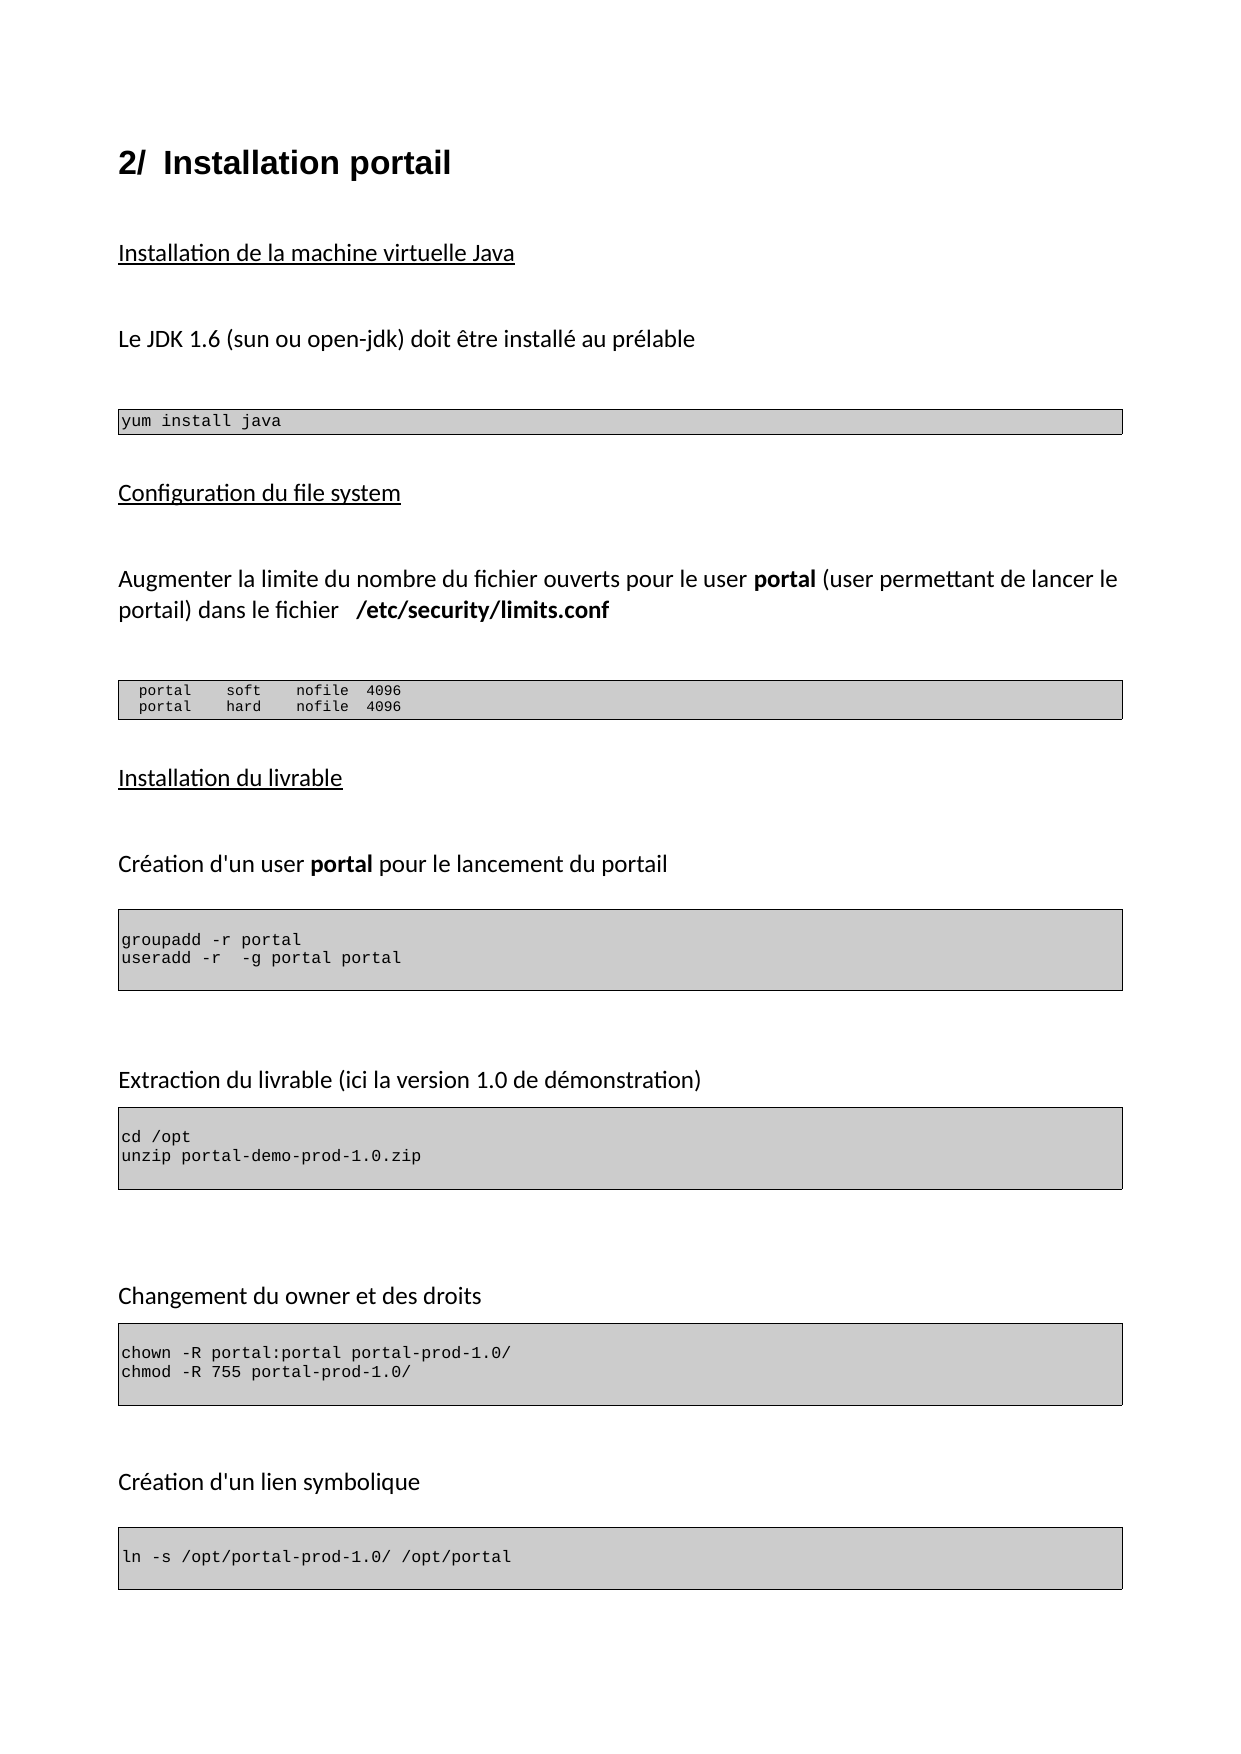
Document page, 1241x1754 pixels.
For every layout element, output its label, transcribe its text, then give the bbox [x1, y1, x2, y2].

text Création d'un user portal pour le lancement du portail [118, 848, 1122, 879]
text portal soft nofile 4096 [119, 681, 1122, 696]
text chmod -R 755 portal-prod-1.0/ [119, 1361, 1122, 1380]
text Changement du owner et des droits [118, 1280, 1122, 1311]
subtitle Installation portail [118, 143, 1122, 182]
text Configuration du file system [118, 477, 1122, 508]
text Installation du livrable [118, 762, 1122, 793]
text Extraction du livrable (ici la version 1.0 de démonstration) [118, 1064, 1122, 1095]
text yum install java [119, 410, 1122, 434]
text Création d'un lien symbolique [118, 1466, 1122, 1496]
text portal hard nofile 4096 [119, 696, 1122, 719]
text Installation de la machine virtuelle Java [118, 237, 1122, 268]
text useradd -r -g portal portal [119, 947, 1122, 966]
text Augmenter la limite du nombre du fichier ouverts pour le user portal (user permettant de lancer le portail) dans le fichier /etc/security/limits.conf [118, 563, 1122, 624]
text Le JDK 1.6 (sun ou open-jdk) doit être installé au prélable [118, 323, 1122, 354]
text cd /opt [119, 1126, 1122, 1145]
text unzip portal-demo-prod-1.0.zip [119, 1145, 1122, 1164]
text chown -R portal:portal portal-prod-1.0/ [119, 1342, 1122, 1361]
text ln -s /opt/portal-prod-1.0/ /opt/portal [119, 1546, 1122, 1564]
text groupadd -r portal [119, 928, 1122, 947]
